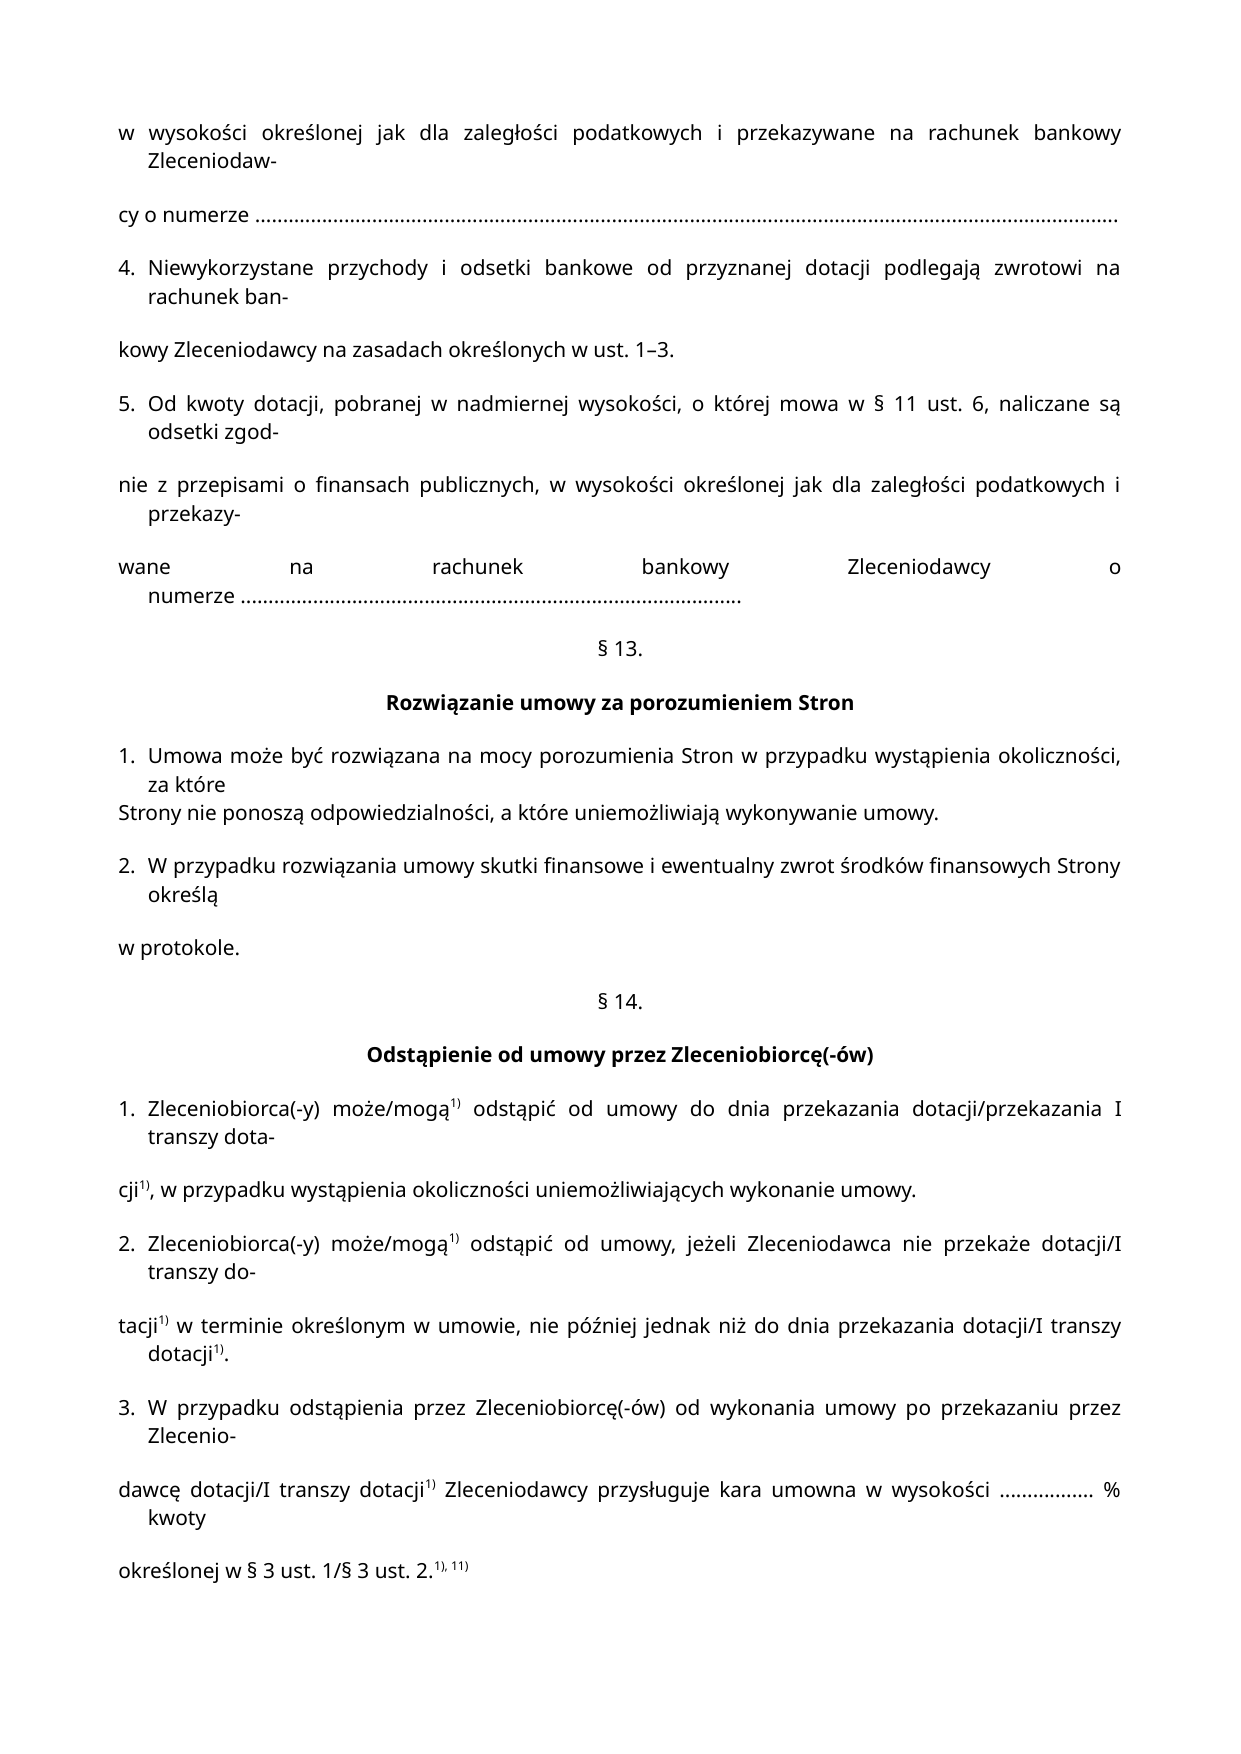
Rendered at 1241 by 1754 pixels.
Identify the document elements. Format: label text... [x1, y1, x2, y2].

text wane na rachunek bankowy Zleceniodawcy o numerze .......................................................................................... [118, 552, 1122, 609]
text dawcę dotacji/I transzy dotacji1) Zleceniodawcy przysługuje kara umowna w wysokości ................. % kwoty [118, 1475, 1122, 1532]
text § 14. [118, 987, 1122, 1015]
text 2. W przypadku rozwiązania umowy skutki finansowe i ewentualny zwrot środków finansowych Strony określą [118, 852, 1122, 908]
text 1. Umowa może być rozwiązana na mocy porozumienia Stron w przypadku wystąpienia okoliczności, za które [118, 741, 1122, 798]
text 5. Od kwoty dotacji, pobranej w nadmiernej wysokości, o której mowa w § 11 ust. 6, naliczane są odsetki zgod- [118, 389, 1122, 446]
text Strony nie ponoszą odpowiedzialności, a które uniemożliwiają wykonywanie umowy. [118, 798, 1122, 827]
text 4. Niewykorzystane przychody i odsetki bankowe od przyznanej dotacji podlegają zwrotowi na rachunek ban- [118, 253, 1122, 310]
text 2. Zleceniobiorca(-y) może/mogą1) odstąpić od umowy, jeżeli Zleceniodawca nie przekaże dotacji/I transzy do- [118, 1229, 1122, 1286]
text kowy Zleceniodawcy na zasadach określonych w ust. 1–3. [118, 335, 1122, 364]
text § 13. [118, 634, 1122, 663]
text Rozwiązanie umowy za porozumieniem Stron [118, 688, 1122, 716]
text tacji1) w terminie określonym w umowie, nie później jednak niż do dnia przekazania dotacji/I transzy dotacji1). [118, 1311, 1122, 1368]
text 3. W przypadku odstąpienia przez Zleceniobiorcę(-ów) od wykonania umowy po przekazaniu przez Zlecenio- [118, 1393, 1122, 1450]
text w wysokości określonej jak dla zaległości podatkowych i przekazywane na rachunek bankowy Zleceniodaw- [118, 118, 1122, 175]
text w protokole. [118, 933, 1122, 962]
text 1. Zleceniobiorca(-y) może/mogą1) odstąpić od umowy do dnia przekazania dotacji/przekazania I transzy dota- [118, 1094, 1122, 1151]
text określonej w § 3 ust. 1/§ 3 ust. 2.1), 11) [118, 1557, 1122, 1585]
text Odstąpienie od umowy przez Zleceniobiorcę(-ów) [118, 1040, 1122, 1069]
text nie z przepisami o finansach publicznych, w wysokości określonej jak dla zaległości podatkowych i przekazy- [118, 471, 1122, 527]
text cy o numerze ........................................................................................................................................................... [118, 200, 1122, 228]
text cji1), w przypadku wystąpienia okoliczności uniemożliwiających wykonanie umowy. [118, 1176, 1122, 1204]
